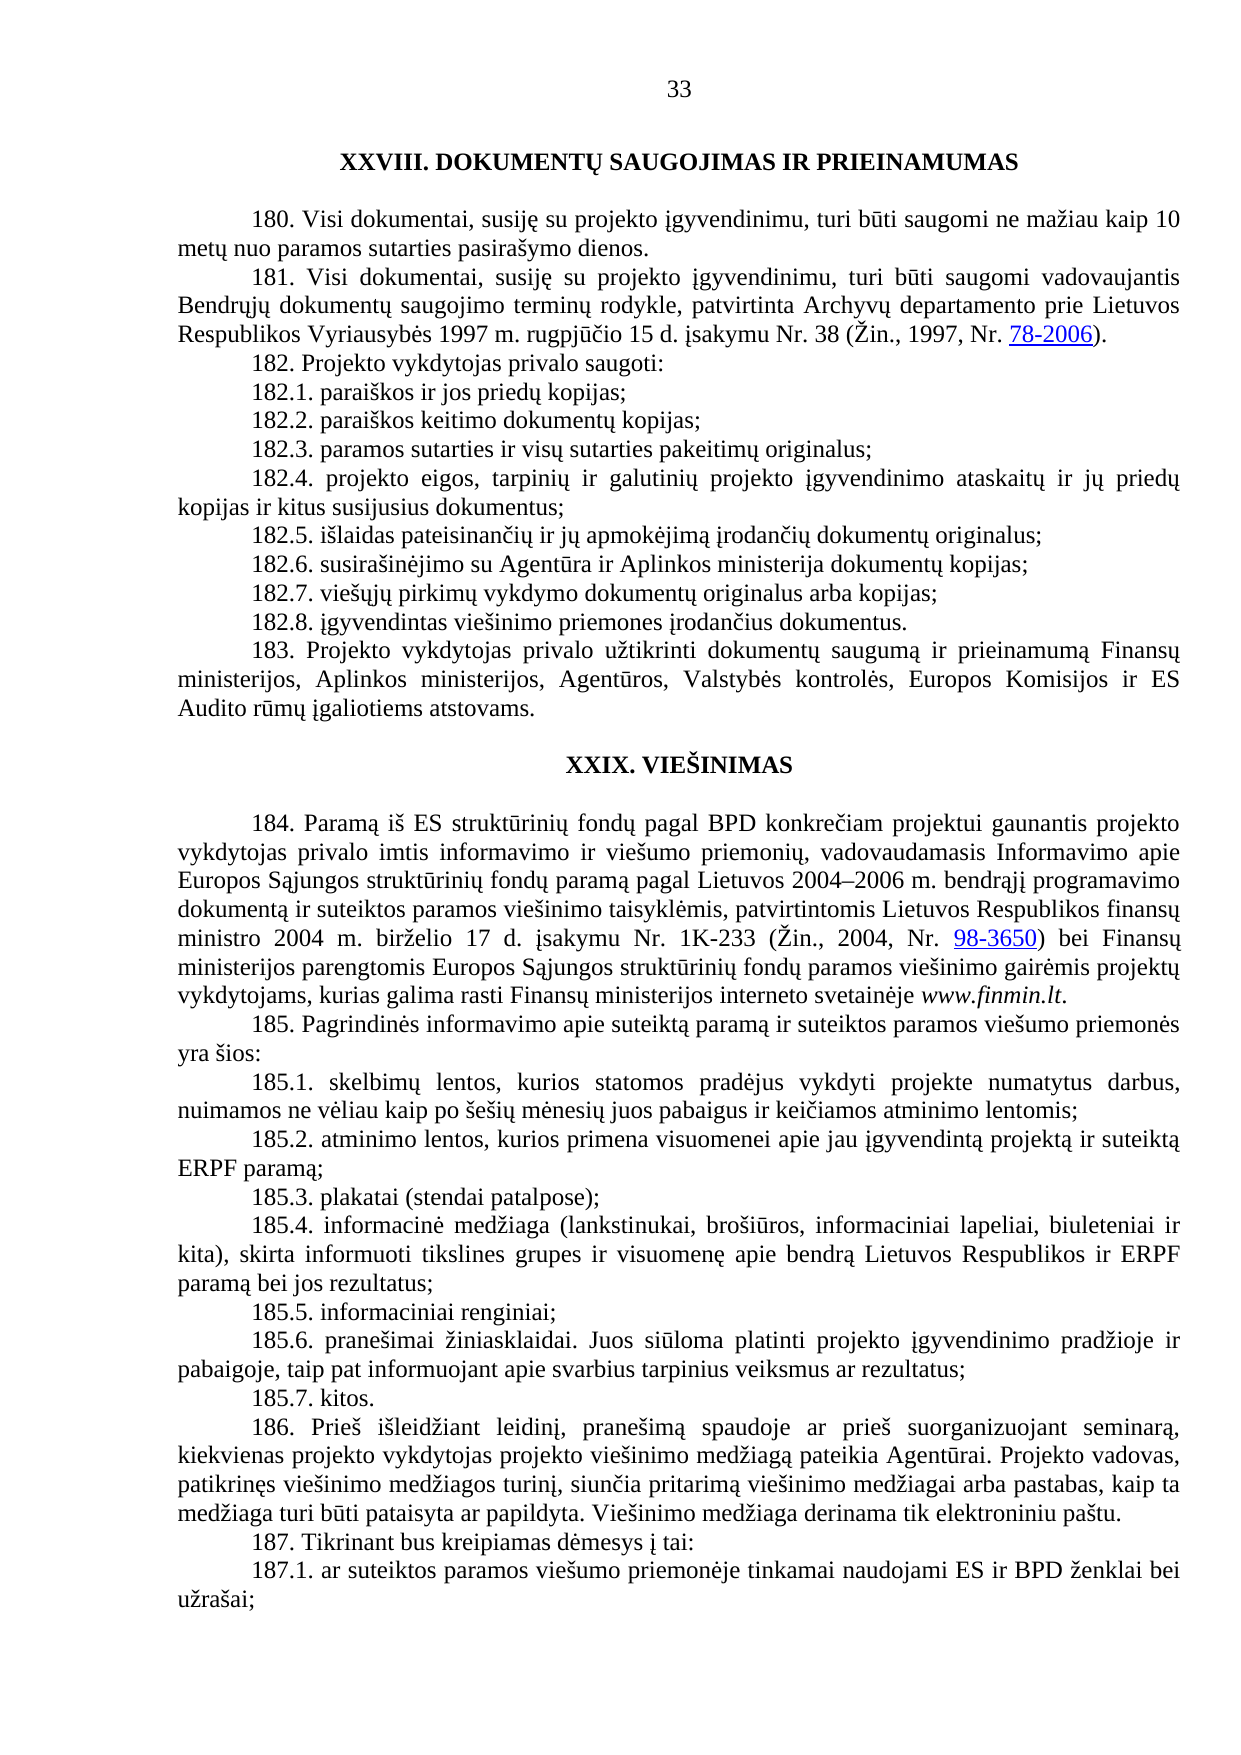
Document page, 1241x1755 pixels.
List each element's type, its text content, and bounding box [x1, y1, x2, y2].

text 182.8. įgyvendintas viešinimo priemones įrodančius dokumentus. [177, 607, 1181, 636]
text 180. Visi dokumentai, susiję su projekto įgyvendinimu, turi būti saugomi ne mažiau kaip 10 metų nuo paramos sutarties pasirašymo dienos. [177, 204, 1181, 262]
text 182. Projekto vykdytojas privalo saugoti: [177, 348, 1181, 377]
text XXIX. VIEŠINIMAS [177, 751, 1181, 779]
text 185.2. atminimo lentos, kurios primena visuomenei apie jau įgyvendintą projektą ir suteiktą ERPF paramą; [177, 1124, 1181, 1182]
text 185.7. kitos. [177, 1383, 1181, 1412]
text 185.6. pranešimai žiniasklaidai. Juos siūloma platinti projekto įgyvendinimo pradžioje ir pabaigoje, taip pat informuojant apie svarbius tarpinius veiksmus ar rezultatus; [177, 1326, 1181, 1383]
text 184. Paramą iš ES struktūrinių fondų pagal BPD konkrečiam projektui gaunantis projekto vykdytojas privalo imtis informavimo ir viešumo priemonių, vadovaudamasis Informavimo apie Europos Sąjungos struktūrinių fondų paramą pagal Lietuvos 2004–2006 m. bendrąjį programavimo dokumentą ir suteiktos paramos viešinimo taisyklėmis, patvirtintomis Lietuvos Respublikos finansų ministro 2004 m. birželio 17 d. įsakymu Nr. 1K-233 (Žin., 2004, Nr. 98-3650) bei Finansų ministerijos parengtomis Europos Sąjungos struktūrinių fondų paramos viešinimo gairėmis projektų vykdytojams, kurias galima rasti Finansų ministerijos interneto svetainėje www.finmin.lt. [177, 808, 1181, 1009]
text 182.2. paraiškos keitimo dokumentų kopijas; [177, 406, 1181, 434]
text 182.3. paramos sutarties ir visų sutarties pakeitimų originalus; [177, 434, 1181, 463]
text 187. Tikrinant bus kreipiamas dėmesys į tai: [177, 1527, 1181, 1556]
text 185.3. plakatai (stendai patalpose); [177, 1182, 1181, 1211]
text 182.4. projekto eigos, tarpinių ir galutinių projekto įgyvendinimo ataskaitų ir jų priedų kopijas ir kitus susijusius dokumentus; [177, 463, 1181, 521]
text 182.5. išlaidas pateisinančių ir jų apmokėjimą įrodančių dokumentų originalus; [177, 521, 1181, 549]
text 183. Projekto vykdytojas privalo užtikrinti dokumentų saugumą ir prieinamumą Finansų ministerijos, Aplinkos ministerijos, Agentūros, Valstybės kontrolės, Europos Komisijos ir ES Audito rūmų įgaliotiems atstovams. [177, 636, 1181, 722]
text 182.6. susirašinėjimo su Agentūra ir Aplinkos ministerija dokumentų kopijas; [177, 549, 1181, 578]
text 185.4. informacinė medžiaga (lankstinukai, brošiūros, informaciniai lapeliai, biuleteniai ir kita), skirta informuoti tikslines grupes ir visuomenę apie bendrą Lietuvos Respublikos ir ERPF paramą bei jos rezultatus; [177, 1211, 1181, 1297]
text 182.1. paraiškos ir jos priedų kopijas; [177, 377, 1181, 406]
text 181. Visi dokumentai, susiję su projekto įgyvendinimu, turi būti saugomi vadovaujantis Bendrųjų dokumentų saugojimo terminų rodykle, patvirtinta Archyvų departamento prie Lietuvos Respublikos Vyriausybės 1997 m. rugpjūčio 15 d. įsakymu Nr. 38 (Žin., 1997, Nr. 78-2006). [177, 262, 1181, 348]
text 185. Pagrindinės informavimo apie suteiktą paramą ir suteiktos paramos viešumo priemonės yra šios: [177, 1009, 1181, 1067]
text 182.7. viešųjų pirkimų vykdymo dokumentų originalus arba kopijas; [177, 578, 1181, 607]
text 186. Prieš išleidžiant leidinį, pranešimą spaudoje ar prieš suorganizuojant seminarą, kiekvienas projekto vykdytojas projekto viešinimo medžiagą pateikia Agentūrai. Projekto vadovas, patikrinęs viešinimo medžiagos turinį, siunčia pritarimą viešinimo medžiagai arba pastabas, kaip ta medžiaga turi būti pataisyta ar papildyta. Viešinimo medžiaga derinama tik elektroniniu paštu. [177, 1412, 1181, 1527]
text 185.1. skelbimų lentos, kurios statomos pradėjus vykdyti projekte numatytus darbus, nuimamos ne vėliau kaip po šešių mėnesių juos pabaigus ir keičiamos atminimo lentomis; [177, 1067, 1181, 1124]
text XXVIII. DOKUMENTŲ SAUGOJIMAS IR PRIEINAMUMAS [177, 147, 1181, 176]
text 187.1. ar suteiktos paramos viešumo priemonėje tinkamai naudojami ES ir BPD ženklai bei užrašai; [177, 1556, 1181, 1613]
text 185.5. informaciniai renginiai; [177, 1297, 1181, 1326]
